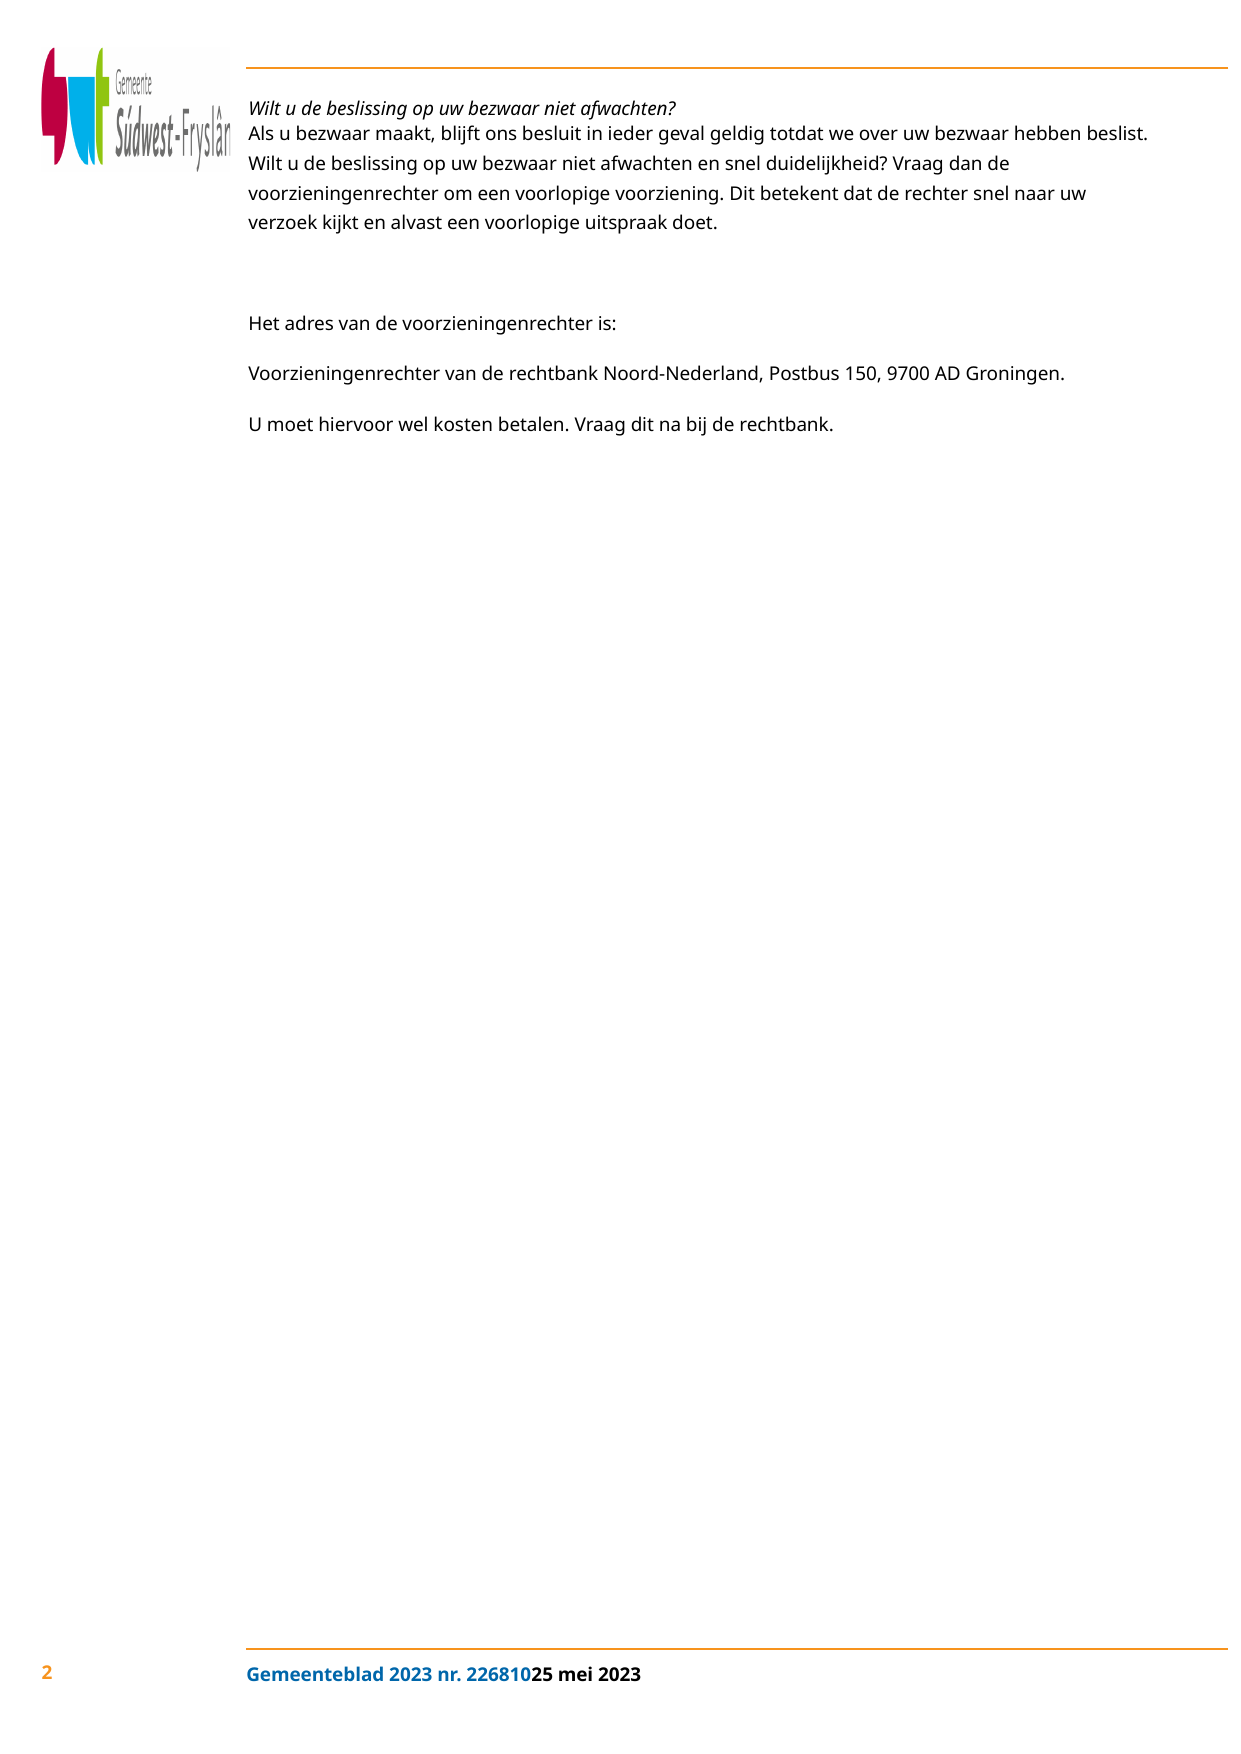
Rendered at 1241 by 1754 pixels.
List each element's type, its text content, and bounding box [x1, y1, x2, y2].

text Wilt u de beslissing op uw bezwaar niet afwachten? [248, 95, 1152, 121]
text Voorzieningenrechter van de rechtbank Noord-Nederland, Postbus 150, 9700 AD Groningen. [248, 361, 1152, 386]
picture [41, 47, 231, 172]
text U moet hiervoor wel kosten betalen. Vraag dit na bij de rechtbank. [248, 411, 1152, 437]
text Het adres van de voorzieningenrechter is: [248, 310, 1152, 336]
text Als u bezwaar maakt, blijft ons besluit in ieder geval geldig totdat we over uw bezwaar hebben beslist. Wilt u de beslissing op uw bezwaar niet afwachten en snel duidelijkheid? Vraag dan de voorzieningenrechter om een voorlopige voorziening. Dit betekent dat de rechter snel naar uw verzoek kijkt en alvast een voorlopige uitspraak doet. [248, 121, 1152, 235]
